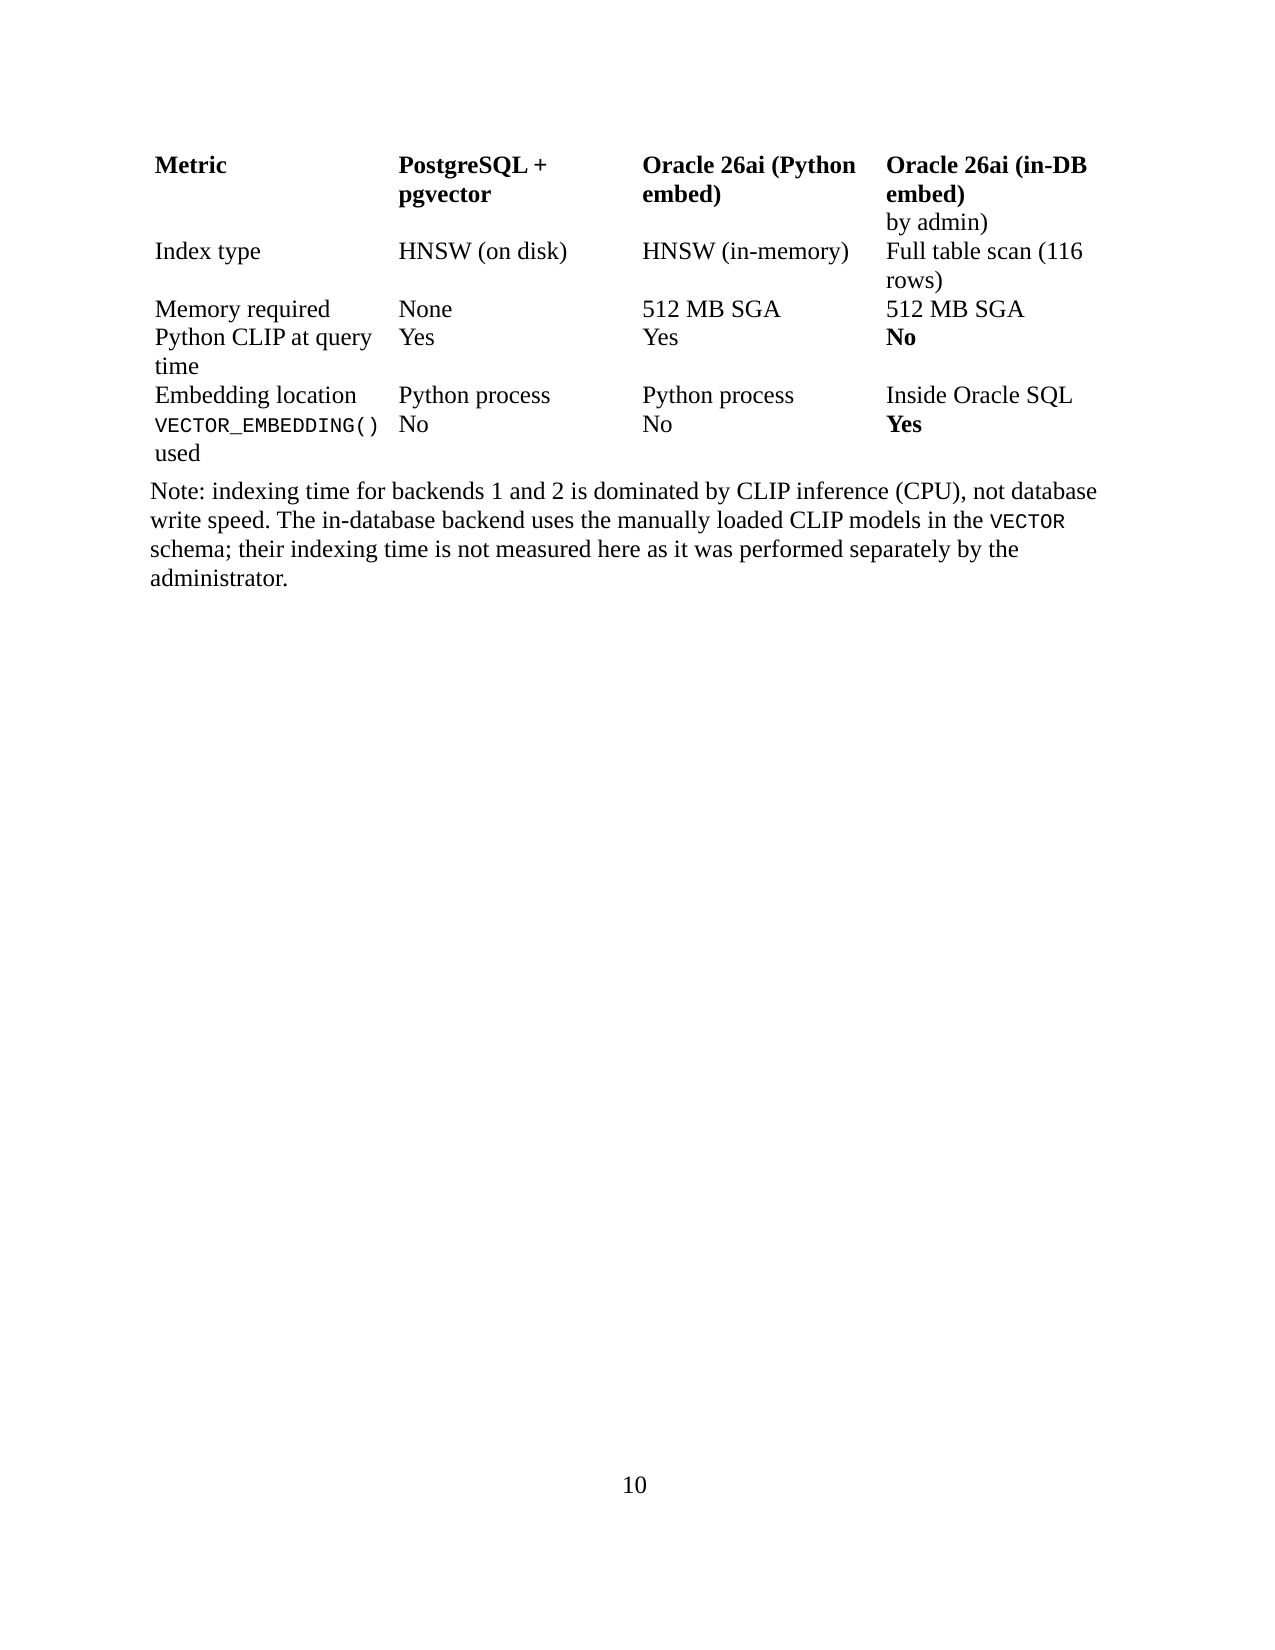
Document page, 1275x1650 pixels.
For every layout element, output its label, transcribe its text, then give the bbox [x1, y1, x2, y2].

table_header Metric [150, 150, 394, 207]
table_cell Yes [881, 409, 1125, 467]
table_cell Memory required [150, 294, 394, 322]
table_cell VECTOR_EMBEDDING() used [150, 409, 394, 467]
text Note: indexing time for backends 1 and 2 is dominated by CLIP inference (CPU), not database write speed. The in-database backend uses the manually loaded CLIP models in the VECTOR schema; their indexing time is not measured here as it was performed separately by the administrator. [150, 476, 1125, 592]
table_header PostgreSQL + pgvector [394, 150, 637, 207]
table_cell Full table scan (116 rows) [881, 236, 1125, 294]
table_cell by admin) [881, 208, 1125, 236]
table_cell HNSW (in-memory) [638, 236, 881, 294]
table_cell Yes [394, 323, 637, 380]
table_cell No [638, 409, 881, 467]
table_cell No [394, 409, 637, 467]
table_cell Embedding location [150, 380, 394, 409]
table_header Oracle 26ai (in-DB embed) [881, 150, 1125, 207]
table_cell Python process [394, 380, 637, 409]
table_cell None [394, 294, 637, 322]
table_cell Python CLIP at query time [150, 323, 394, 380]
table_cell HNSW (on disk) [394, 236, 637, 294]
table_cell Index type [150, 236, 394, 294]
table_cell 512 MB SGA [638, 294, 881, 322]
table_cell [150, 208, 394, 236]
table_cell Inside Oracle SQL [881, 380, 1125, 409]
table_cell Python process [638, 380, 881, 409]
table_cell [394, 208, 637, 236]
table_cell 512 MB SGA [881, 294, 1125, 322]
table_header Oracle 26ai (Python embed) [638, 150, 881, 207]
table_cell No [881, 323, 1125, 380]
table_cell Yes [638, 323, 881, 380]
table_cell [638, 208, 881, 236]
